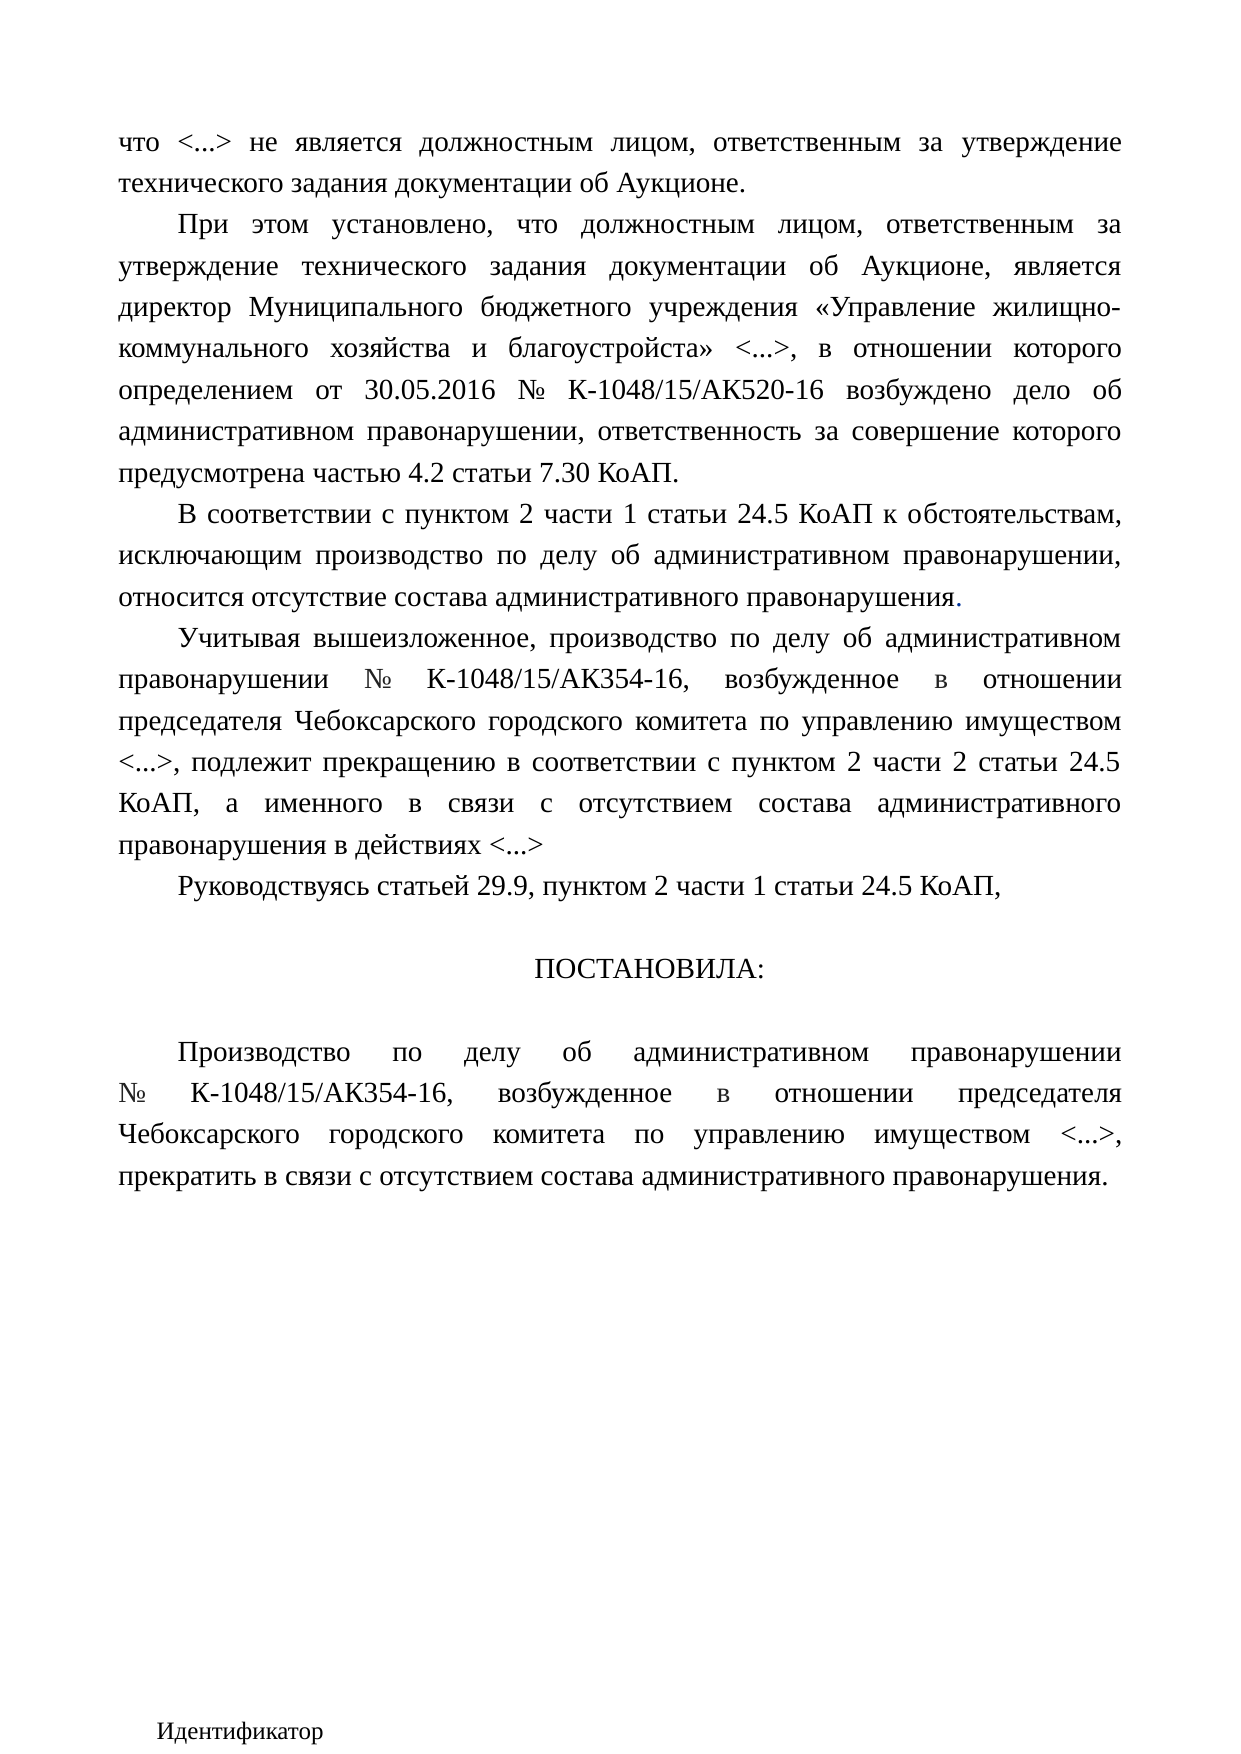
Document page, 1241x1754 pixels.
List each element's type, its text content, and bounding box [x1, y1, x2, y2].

text Учитывая вышеизложенное, производство по делу об административном правонарушении № К-1048/15/АК354-16, возбужденное в отношении председателя Чебоксарского городского комитета по управлению имуществом <...>, подлежит прекращению в соответствии с пунктом 2 части 2 статьи 24.5 КоАП, а именного в связи с отсутствием состава административного правонарушения в действиях <...> [118, 614, 1122, 862]
text В соответствии с пунктом 2 части 1 статьи 24.5 КоАП к обстоятельствам, исключающим производство по делу об административном правонарушении, относится отсутствие состава административного правонарушения. [118, 490, 1122, 614]
text что <...> не является должностным лицом, ответственным за утверждение технического задания документации об Аукционе. [118, 118, 1122, 201]
text Производство по делу об административном правонарушении № К-1048/15/АК354-16, возбужденное в отношении председателя Чебоксарского городского комитета по управлению имуществом <...>, прекратить в связи с отсутствием состава административного правонарушения. [118, 1028, 1122, 1193]
text Руководствуясь статьей 29.9, пунктом 2 части 1 статьи 24.5 КоАП, [118, 862, 1122, 904]
text ПОСТАНОВИЛА: [118, 945, 1122, 987]
text При этом установлено, что должностным лицом, ответственным за утверждение технического задания документации об Аукционе, является директор Муниципального бюджетного учреждения «Управление жилищно-коммунального хозяйства и благоустройста» <...>, в отношении которого определением от 30.05.2016 № К-1048/15/АК520-16 возбуждено дело об административном правонарушении, ответственность за совершение которого предусмотрена частью 4.2 статьи 7.30 КоАП. [118, 201, 1122, 490]
